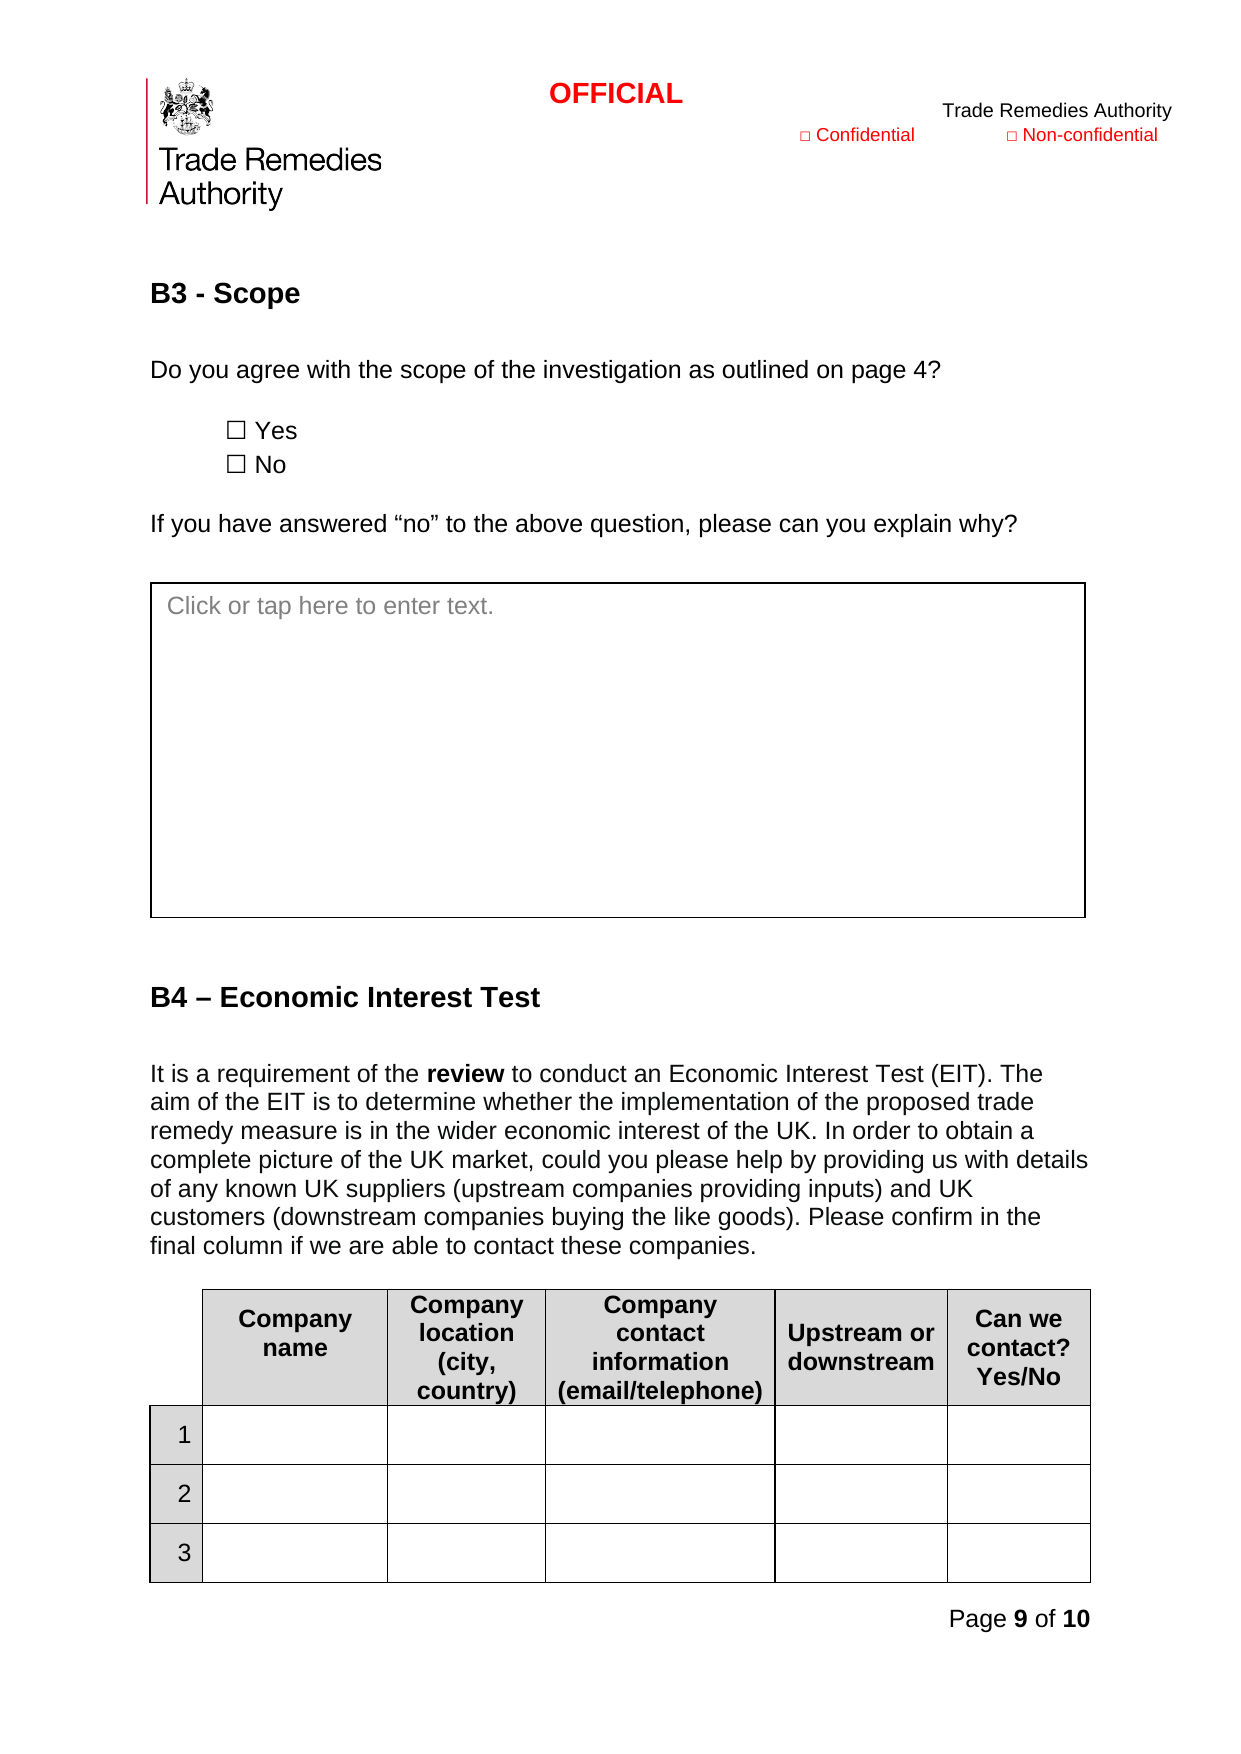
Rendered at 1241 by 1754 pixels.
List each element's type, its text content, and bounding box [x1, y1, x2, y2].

table_cell [546, 1465, 774, 1523]
table_cell [948, 1406, 1090, 1464]
table_cell [776, 1465, 947, 1523]
table_cell 1 [151, 1406, 202, 1464]
subtitle B3 - Scope [150, 276, 1090, 309]
table_cell [948, 1465, 1090, 1523]
table_cell [203, 1406, 387, 1464]
table_header Can we contact? Yes/No [948, 1290, 1090, 1405]
table_cell 3 [151, 1524, 202, 1582]
text Click or tap here to enter text. [167, 591, 1069, 620]
text It is a requirement of the review to conduct an Economic Interest Test (EIT). The aim of the EIT is to determine whether the implementation of the proposed trade remedy measure is in the wider economic interest of the UK. In order to obtain a complete picture of the UK market, could you please help by providing us with details of any known UK suppliers (upstream companies providing inputs) and UK customers (downstream companies buying the like goods). Please confirm in the final column if we are able to contact these companies. [150, 1059, 1090, 1260]
table_cell [203, 1524, 387, 1582]
table_cell [948, 1524, 1090, 1582]
table_cell [776, 1406, 947, 1464]
subtitle B4 – Economic Interest Test [150, 980, 1090, 1013]
table_header [150, 1289, 202, 1405]
table_header Company location (city, country) [388, 1290, 545, 1405]
table_cell 2 [151, 1465, 202, 1523]
table_cell [776, 1524, 947, 1582]
table_cell [388, 1524, 545, 1582]
text ☐ Yes [225, 412, 1090, 446]
table_header Company name [203, 1290, 387, 1405]
table_cell [203, 1465, 387, 1523]
table_header Upstream or downstream [776, 1290, 947, 1405]
text If you have answered “no” to the above question, please can you explain why? [150, 509, 1090, 538]
text ☐ No [225, 446, 1090, 480]
table_cell [388, 1406, 545, 1464]
table_header Company contact information (email/telephone) [546, 1290, 774, 1405]
table_cell [388, 1465, 545, 1523]
table_cell [546, 1406, 774, 1464]
text Do you agree with the scope of the investigation as outlined on page 4? [150, 355, 1090, 383]
table_cell [546, 1524, 774, 1582]
